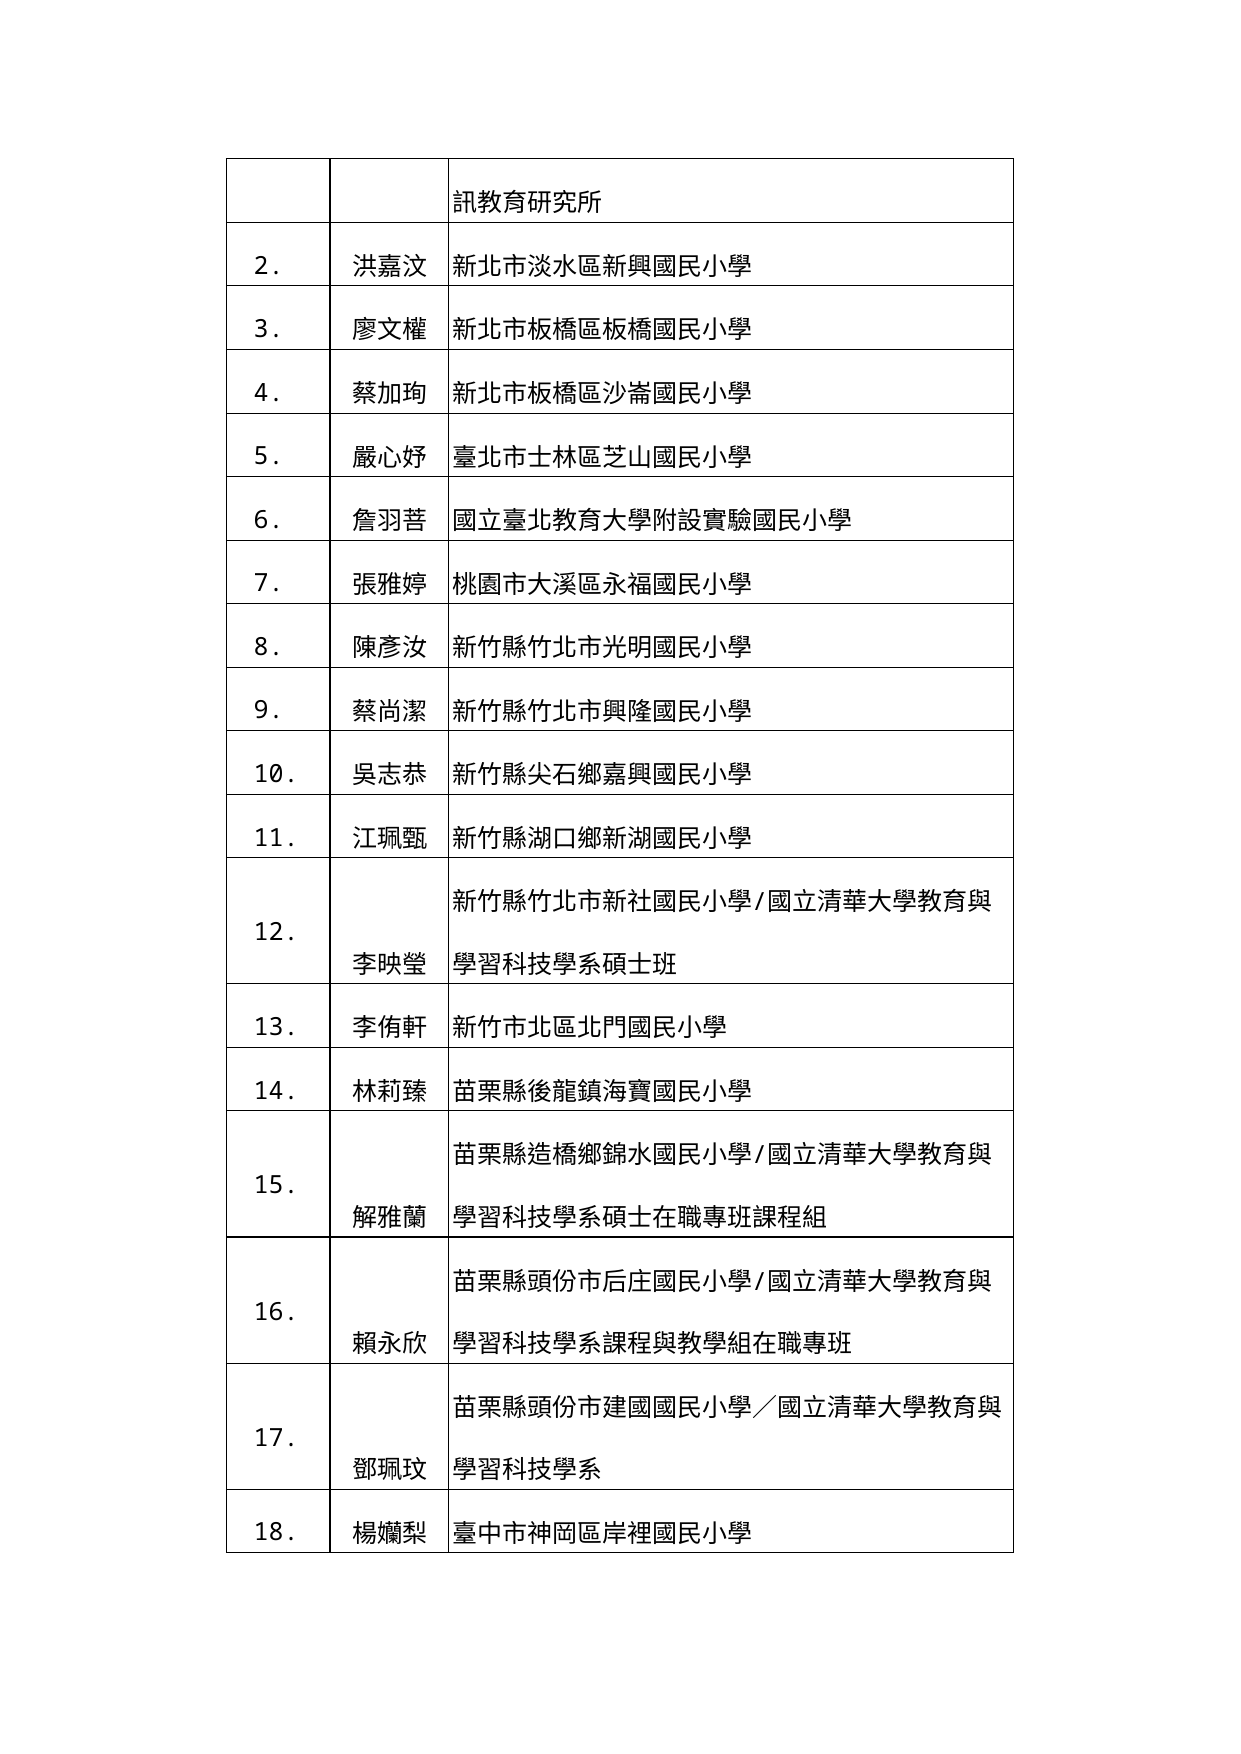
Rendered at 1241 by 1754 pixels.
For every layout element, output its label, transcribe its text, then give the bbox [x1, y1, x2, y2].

table_cell 蔡加珣 [331, 350, 448, 412]
table_cell [227, 795, 329, 857]
table_cell 廖文權 [331, 286, 448, 349]
table_cell [227, 984, 329, 1047]
table_cell [227, 414, 329, 476]
table_cell 國立臺北教育大學附設實驗國民小學 [449, 477, 1013, 539]
table_cell 李映瑩 [331, 858, 448, 983]
table_cell [227, 604, 329, 667]
table_cell [227, 668, 329, 730]
table_cell [227, 159, 329, 222]
table_cell [227, 350, 329, 412]
table_cell 詹羽菩 [331, 477, 448, 539]
table_cell [227, 223, 329, 285]
table_cell [227, 477, 329, 539]
table_cell 張雅婷 [331, 541, 448, 603]
table_cell 新北市淡水區新興國民小學 [449, 223, 1013, 285]
table_cell 陳彥汝 [331, 604, 448, 667]
table_cell 賴永欣 [331, 1238, 448, 1362]
table_cell 苗栗縣造橋鄉錦水國民小學/國立清華大學教育與學習科技學系碩士在職專班課程組 [449, 1111, 1013, 1236]
table_cell 苗栗縣後龍鎮海寶國民小學 [449, 1048, 1013, 1110]
table_cell 鄧珮玟 [331, 1364, 448, 1488]
table_cell 苗栗縣頭份市后庄國民小學/國立清華大學教育與學習科技學系課程與教學組在職專班 [449, 1238, 1013, 1362]
table_cell [227, 1238, 329, 1362]
table_cell [227, 1111, 329, 1236]
table_cell 江珮甄 [331, 795, 448, 857]
table_cell 臺中市神岡區岸裡國民小學 [449, 1490, 1013, 1552]
table_cell [227, 731, 329, 794]
table_cell [227, 1364, 329, 1488]
table_cell 桃園市大溪區永福國民小學 [449, 541, 1013, 603]
table_cell [331, 159, 448, 222]
table_cell 新北市板橋區沙崙國民小學 [449, 350, 1013, 412]
table_cell 嚴心妤 [331, 414, 448, 476]
table_cell 新竹縣尖石鄉嘉興國民小學 [449, 731, 1013, 794]
table_cell 新竹縣湖口鄉新湖國民小學 [449, 795, 1013, 857]
table_cell 解雅蘭 [331, 1111, 448, 1236]
table_cell 新竹縣竹北市興隆國民小學 [449, 668, 1013, 730]
table_cell 楊孏梨 [331, 1490, 448, 1552]
table_cell 新竹市北區北門國民小學 [449, 984, 1013, 1047]
table_cell 苗栗縣頭份市建國國民小學／國立清華大學教育與學習科技學系 [449, 1364, 1013, 1488]
table_cell [227, 286, 329, 349]
table_cell [227, 858, 329, 983]
table_cell 訊教育研究所 [449, 159, 1013, 222]
table_cell 李侑軒 [331, 984, 448, 1047]
table_cell 新北市板橋區板橋國民小學 [449, 286, 1013, 349]
table_cell [227, 1048, 329, 1110]
table_cell [227, 1490, 329, 1552]
table_cell 臺北市士林區芝山國民小學 [449, 414, 1013, 476]
table_cell 新竹縣竹北市新社國民小學/國立清華大學教育與學習科技學系碩士班 [449, 858, 1013, 983]
table_cell 林莉臻 [331, 1048, 448, 1110]
table_cell 新竹縣竹北市光明國民小學 [449, 604, 1013, 667]
table_cell 蔡尚潔 [331, 668, 448, 730]
table_cell 洪嘉汶 [331, 223, 448, 285]
table_cell [227, 541, 329, 603]
table_cell 吳志恭 [331, 731, 448, 794]
